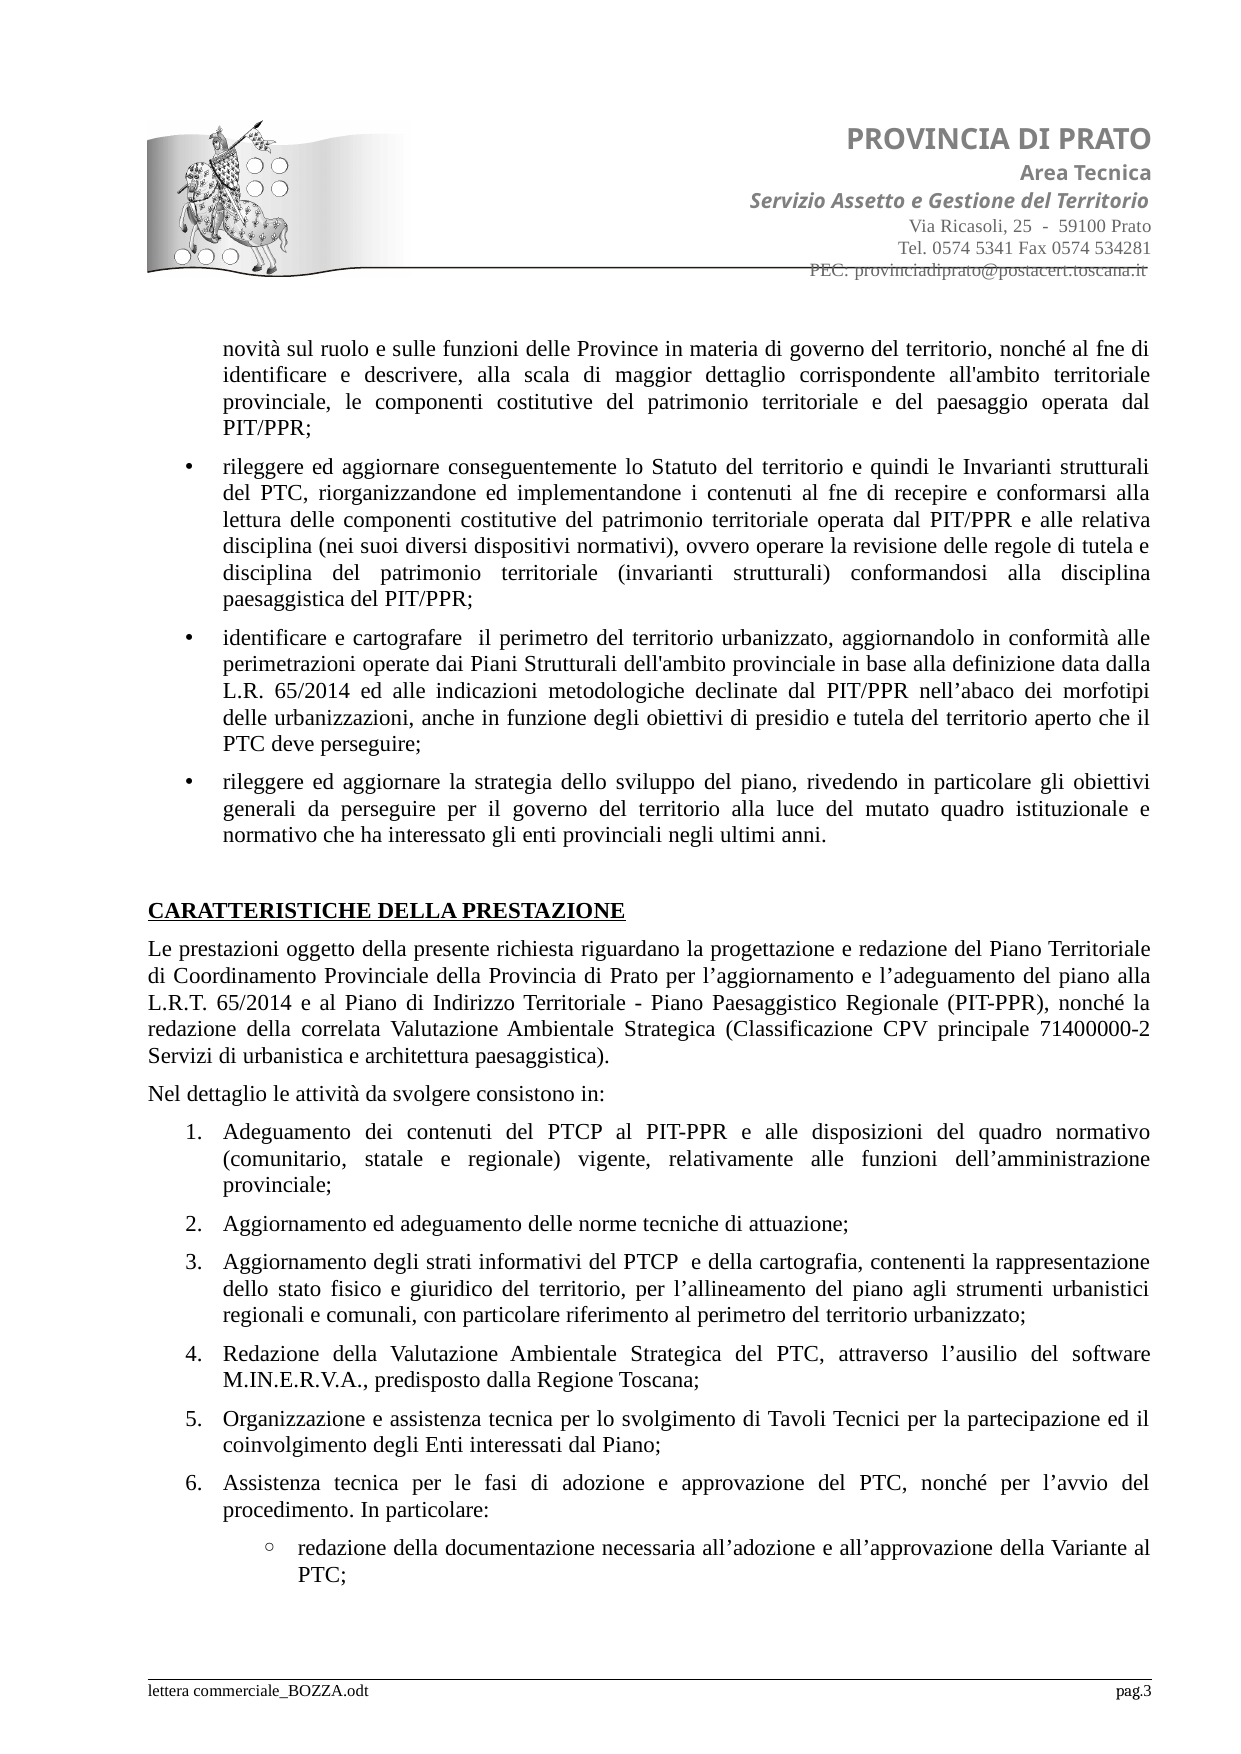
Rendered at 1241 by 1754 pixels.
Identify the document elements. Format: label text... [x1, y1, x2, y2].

list Redazione della Valutazione Ambientale Strategica del PTC, attraverso l’ausilio del software M.IN.E.R.V.A., predisposto dalla Regione Toscana; [185, 1339, 1152, 1393]
list rileggere ed aggiornare la strategia dello sviluppo del piano, rivedendo in particolare gli obiettivi generali da perseguire per il governo del territorio alla luce del mutato quadro istituzionale e normativo che ha interessato gli enti provinciali negli ultimi anni. [185, 768, 1152, 848]
list Adeguamento dei contenuti del PTCP al PIT-PPR e alle disposizioni del quadro normativo (comunitario, statale e regionale) vigente, relativamente alle funzioni dell’amministrazione provinciale; [185, 1118, 1152, 1198]
list novità sul ruolo e sulle funzioni delle Province in materia di governo del territorio, nonché al fne di identificare e descrivere, alla scala di maggior dettaglio corrispondente all'ambito territoriale provinciale, le componenti costitutive del patrimonio territoriale e del paesaggio operata dal PIT/PPR; [185, 334, 1152, 441]
list identificare e cartografare il perimetro del territorio urbanizzato, aggiornandolo in conformità alle perimetrazioni operate dai Piani Strutturali dell'ambito provinciale in base alla definizione data dalla L.R. 65/2014 ed alle indicazioni metodologiche declinate dal PIT/PPR nell’abaco dei morfotipi delle urbanizzazioni, anche in funzione degli obiettivi di presidio e tutela del territorio aperto che il PTC deve perseguire; [185, 624, 1152, 756]
text Le prestazioni oggetto della presente richiesta riguardano la progettazione e redazione del Piano Territoriale di Coordinamento Provinciale della Provincia di Prato per l’aggiornamento e l’adeguamento del piano alla L.R.T. 65/2014 e al Piano di Indirizzo Territoriale - Piano Paesaggistico Regionale (PIT-PPR), nonché la redazione della correlata Valutazione Ambientale Strategica (Classificazione CPV principale 71400000-2 Servizi di urbanistica e architettura paesaggistica). [148, 935, 1152, 1068]
list Aggiornamento ed adeguamento delle norme tecniche di attuazione; [185, 1210, 1152, 1236]
list redazione della documentazione necessaria all’adozione e all’approvazione della Variante al PTC; [260, 1534, 1152, 1587]
list Aggiornamento degli strati informativi del PTCP e della cartografia, contenenti la rappresentazione dello stato fisico e giuridico del territorio, per l’allineamento del piano agli strumenti urbanistici regionali e comunali, con particolare riferimento al perimetro del territorio urbanizzato; [185, 1248, 1152, 1328]
text CARATTERISTICHE DELLA PRESTAZIONE [148, 897, 1152, 923]
list rileggere ed aggiornare conseguentemente lo Statuto del territorio e quindi le Invarianti strutturali del PTC, riorganizzandone ed implementandone i contenuti al fne di recepire e conformarsi alla lettura delle componenti costitutive del patrimonio territoriale operata dal PIT/PPR e alle relativa disciplina (nei suoi diversi dispositivi normativi), ovvero operare la revisione delle regole di tutela e disciplina del patrimonio territoriale (invarianti strutturali) conformandosi alla disciplina paesaggistica del PIT/PPR; [185, 452, 1152, 612]
list Assistenza tecnica per le fasi di adozione e approvazione del PTC, nonché per l’avvio del procedimento. In particolare: [185, 1469, 1152, 1522]
text Nel dettaglio le attività da svolgere consistono in: [148, 1080, 1152, 1106]
list Organizzazione e assistenza tecnica per lo svolgimento di Tavoli Tecnici per la partecipazione ed il coinvolgimento degli Enti interessati dal Piano; [185, 1404, 1152, 1457]
